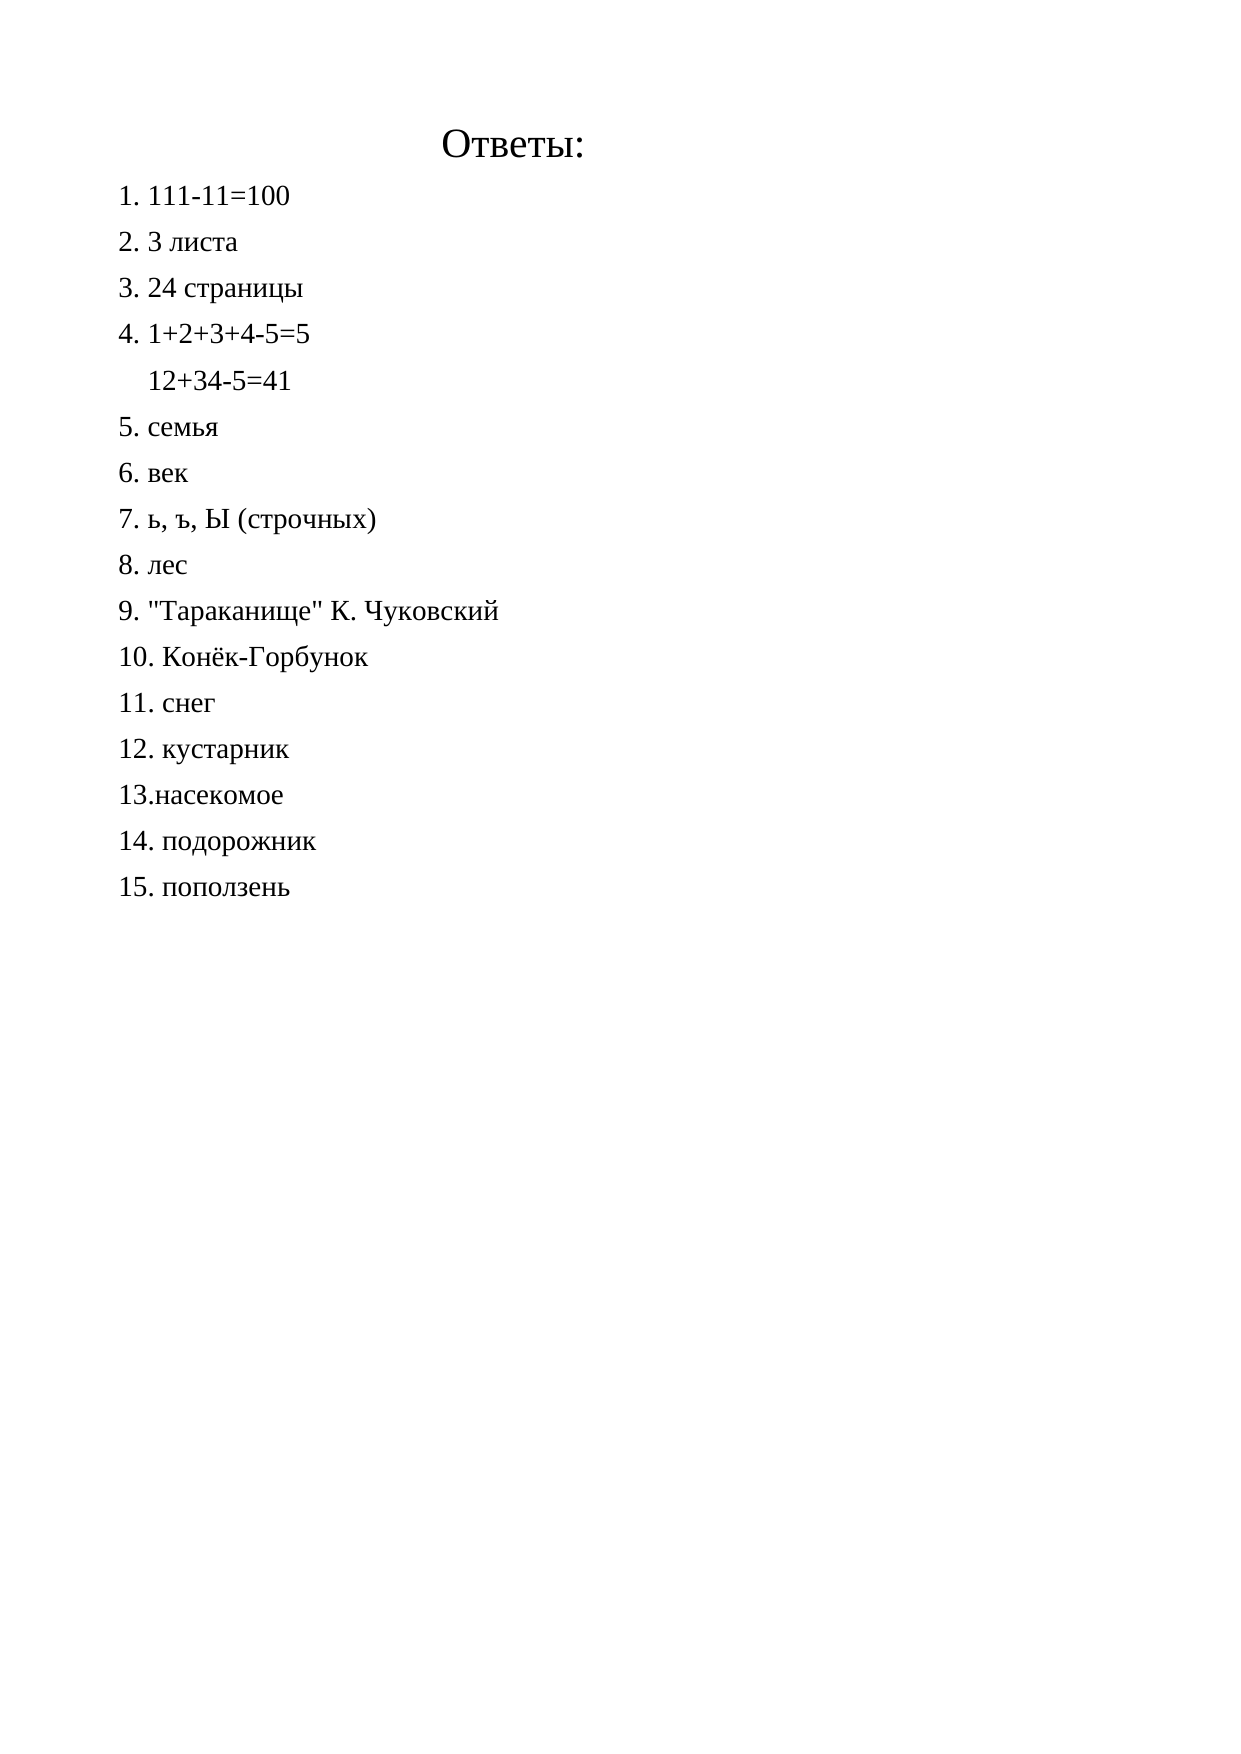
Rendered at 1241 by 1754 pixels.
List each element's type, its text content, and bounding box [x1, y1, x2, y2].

text 9. "Тараканище" К. Чуковский [118, 593, 1122, 626]
text 5. семья [118, 409, 1122, 442]
text 8. лес [118, 547, 1122, 580]
text 12+34-5=41 [118, 363, 1122, 396]
text Ответы: [118, 118, 1122, 166]
text 13.насекомое [118, 777, 1122, 811]
text 15. поползень [118, 869, 1122, 903]
text 12. кустарник [118, 731, 1122, 764]
text 7. ь, ъ, Ы (строчных) [118, 501, 1122, 534]
text 3. 24 страницы [118, 271, 1122, 304]
text 6. век [118, 455, 1122, 488]
text 4. 1+2+3+4-5=5 [118, 317, 1122, 350]
text 14. подорожник [118, 823, 1122, 857]
text 10. Конёк-Горбунок [118, 639, 1122, 672]
text 1. 111-11=100 [118, 178, 1122, 212]
text 2. 3 листа [118, 224, 1122, 258]
text 11. снег [118, 685, 1122, 718]
